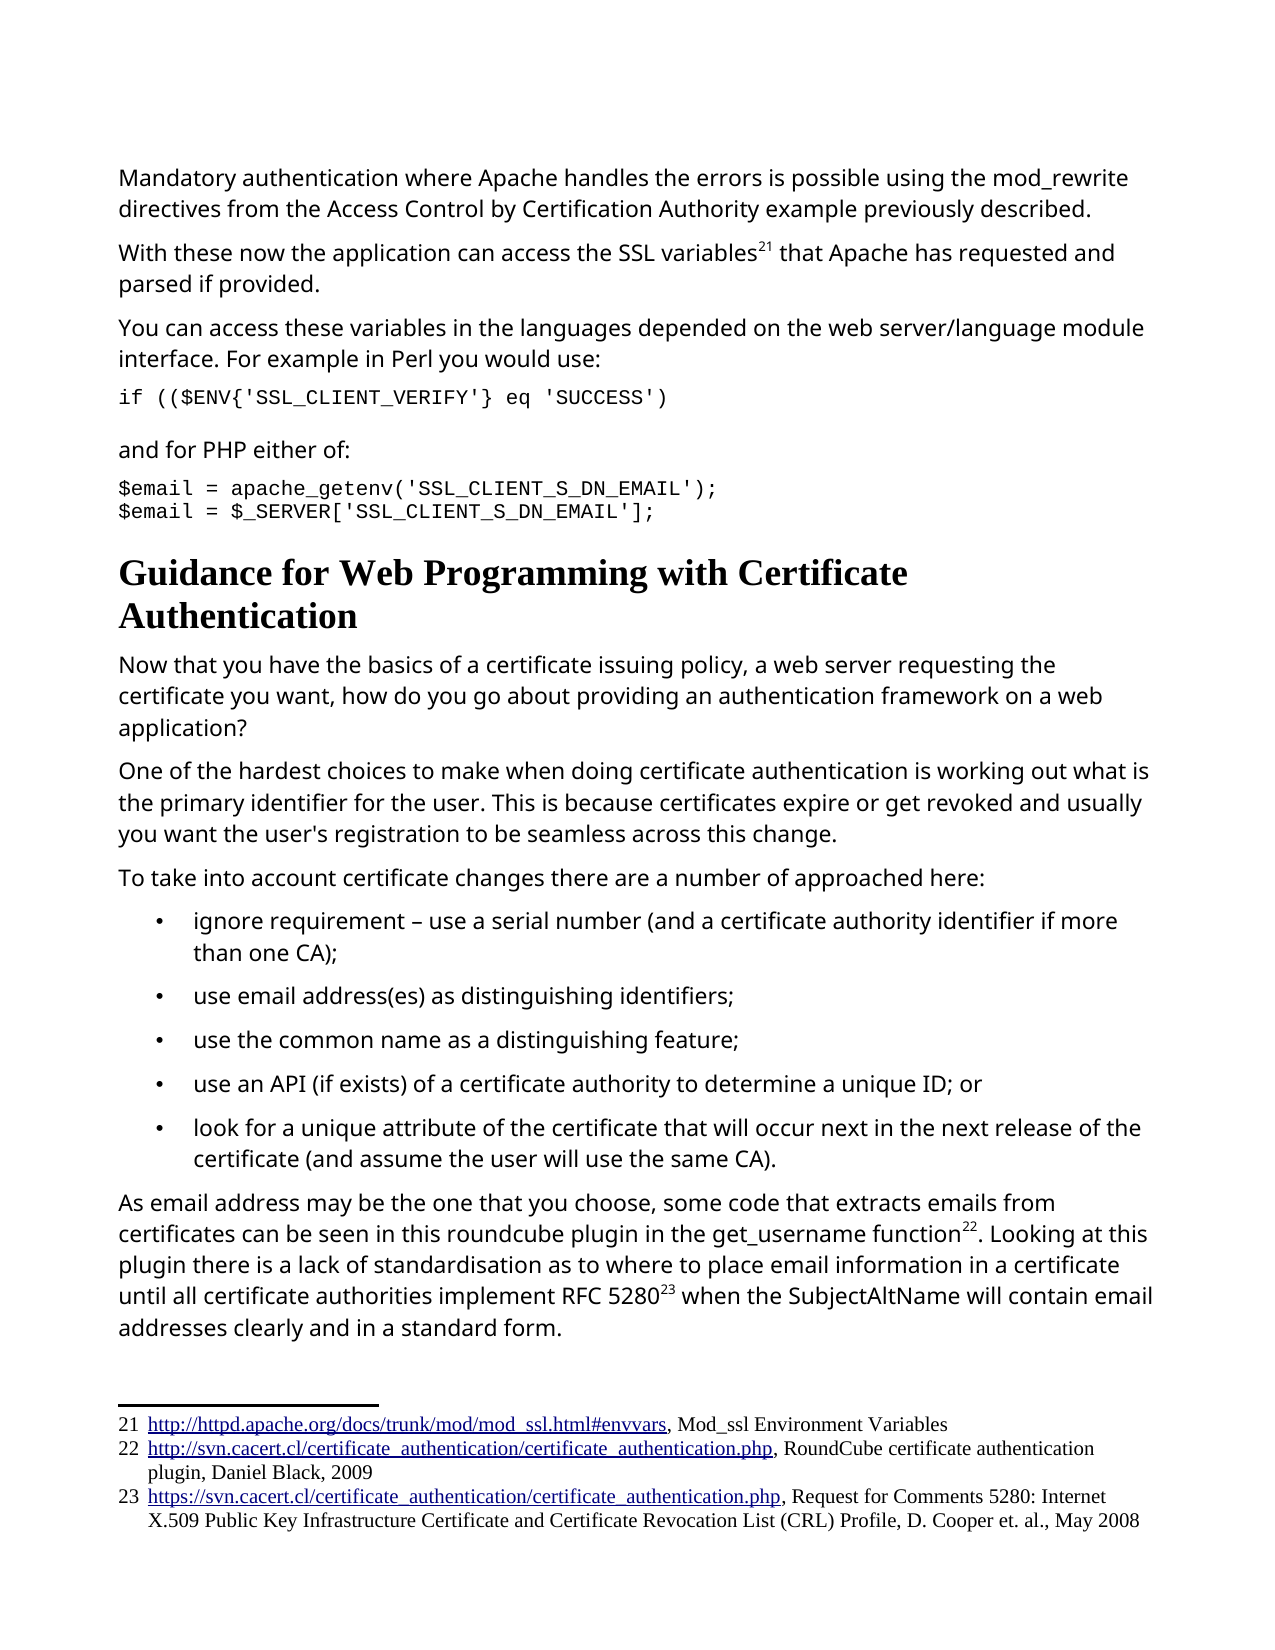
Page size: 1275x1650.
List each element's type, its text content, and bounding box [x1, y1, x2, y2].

text You can access these variables in the languages depended on the web server/language module interface. For example in Perl you would use: [118, 312, 1157, 374]
text https://svn.cacert.cl/certificate_authentication/certificate_authentication.php, Request for Comments 5280: Internet X.509 Public Key Infrastructure Certificate and Certificate Revocation List (CRL) Profile, D. Cooper et. al., May 2008 [118, 1484, 1157, 1532]
text With these now the application can access the SSL variables that Apache has requested and parsed if provided. [118, 237, 1157, 299]
text and for PHP either of: [118, 434, 1157, 465]
list use an API (if exists) of a certificate authority to determine a unique ID; or [156, 1068, 1157, 1099]
text As email address may be the one that you choose, some code that extracts emails from certificates can be seen in this roundcube plugin in the get_username function. Looking at this plugin there is a lack of standardisation as to where to place email information in a certificate until all certificate authorities implement RFC 5280 when the SubjectAltName will contain email addresses clearly and in a standard form. [118, 1186, 1157, 1343]
text Now that you have the basics of a certificate issuing policy, a web server requesting the certificate you want, how do you go about providing an authentication framework on a web application? [118, 649, 1157, 743]
text One of the hardest choices to make when doing certificate authentication is working out what is the primary identifier for the user. This is because certificates expire or get revoked and usually you want the user's registration to be seamless across this change. [118, 755, 1157, 849]
list use the common name as a distinguishing feature; [156, 1024, 1157, 1055]
list ignore requirement – use a serial number (and a certificate authority identifier if more than one CA); [156, 905, 1157, 968]
text $email = $_SERVER['SSL_CLIENT_S_DN_EMAIL']; [118, 502, 1157, 525]
list use email address(es) as distinguishing identifiers; [156, 980, 1157, 1011]
text http://svn.cacert.cl/certificate_authentication/certificate_authentication.php, RoundCube certificate authentication plugin, Daniel Black, 2009 [118, 1436, 1157, 1484]
subtitle Guidance for Web Programming with Certificate Authentication [118, 550, 1157, 636]
list look for a unique attribute of the certificate that will occur next in the next release of the certificate (and assume the user will use the same CA). [156, 1111, 1157, 1174]
text if (($ENV{'SSL_CLIENT_VERIFY'} eq 'SUCCESS') [118, 387, 1157, 411]
text $email = apache_getenv('SSL_CLIENT_S_DN_EMAIL'); [118, 478, 1157, 502]
text To take into account certificate changes there are a number of approached here: [118, 861, 1157, 893]
text Mandatory authentication where Apache handles the errors is possible using the mod_rewrite directives from the Access Control by Certification Authority example previously described. [118, 162, 1157, 224]
text http://httpd.apache.org/docs/trunk/mod/mod_ssl.html#envvars, Mod_ssl Environment Variables [118, 1412, 1157, 1436]
